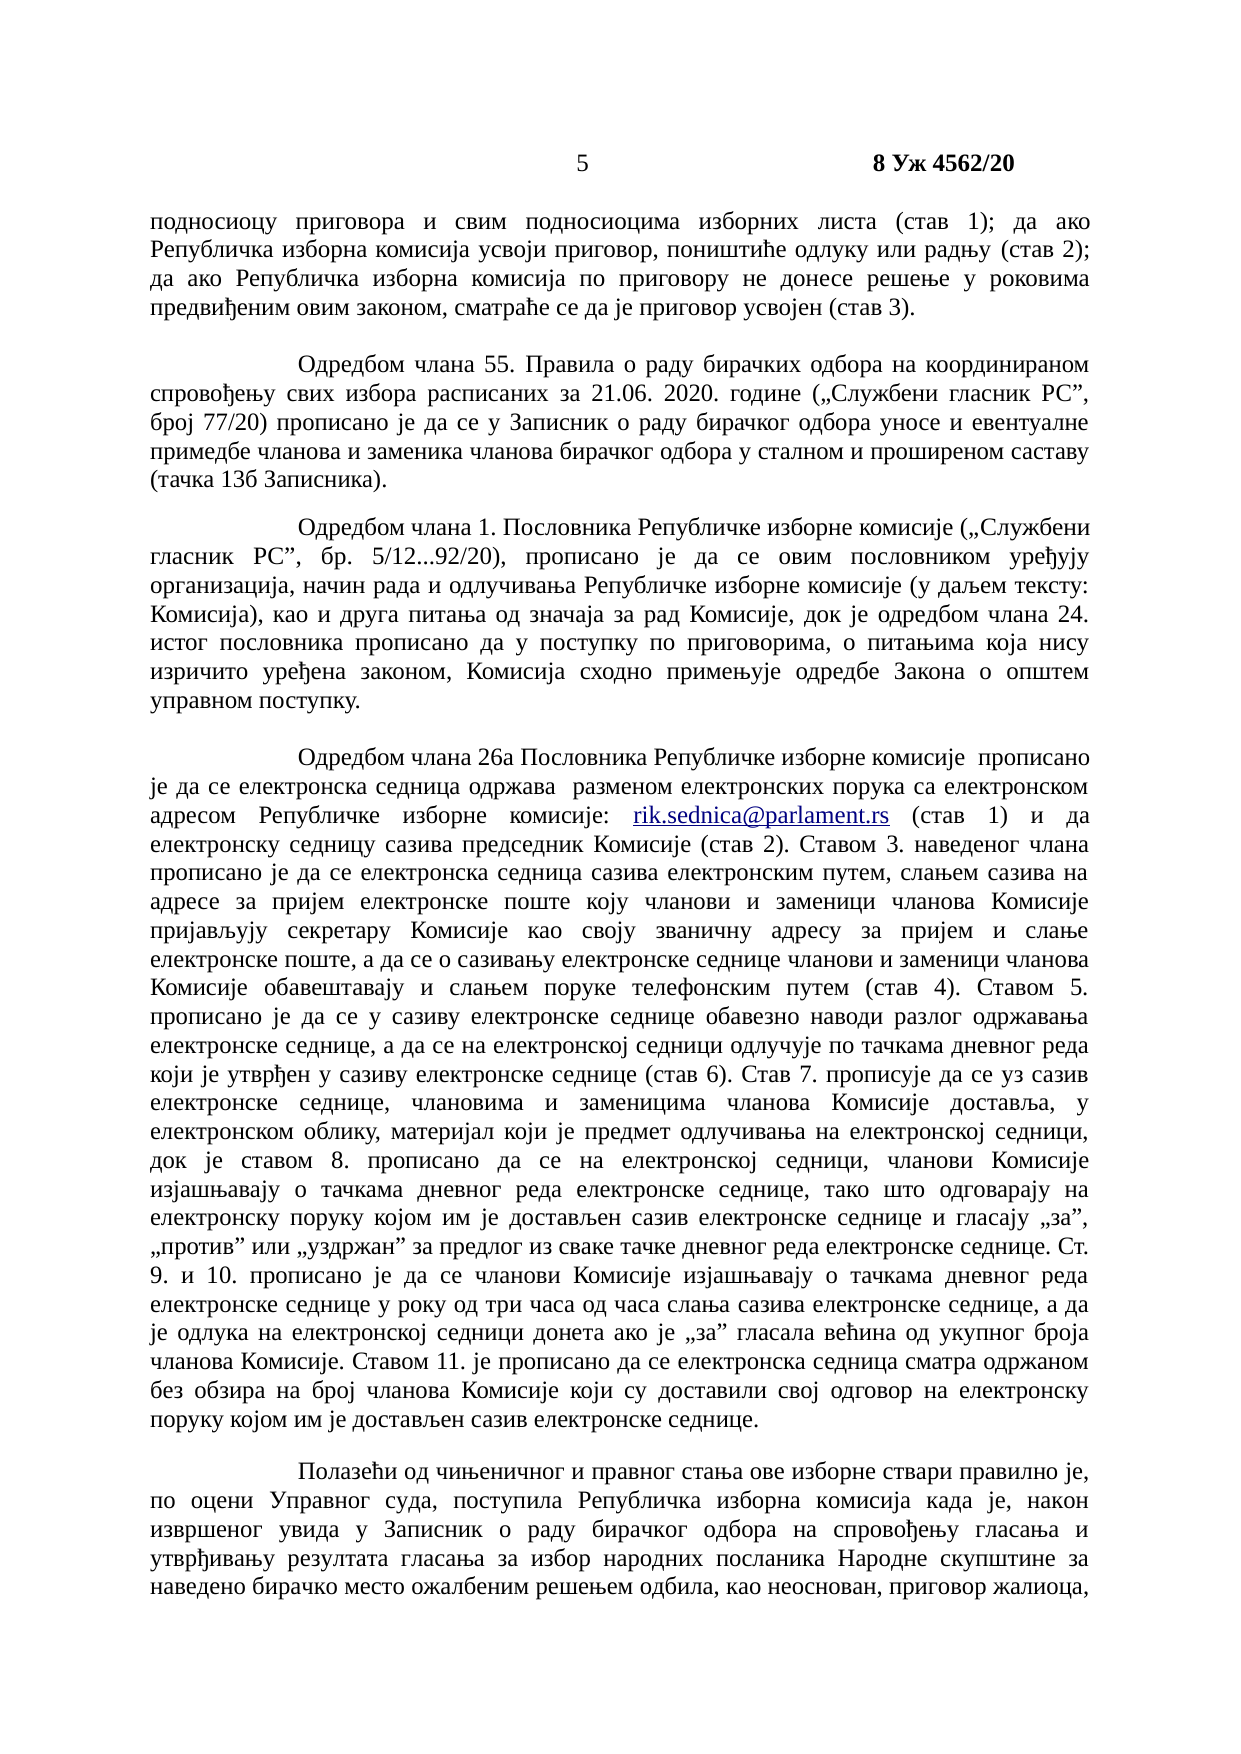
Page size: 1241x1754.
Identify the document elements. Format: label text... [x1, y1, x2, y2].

text Одредбом члана 26а Пословника Републичке изборне комисије прописано је да се електронска седница одржава разменом електронских порука са електронском адресом Републичке изборне комисије: rik.sednica@parlament.rs (став 1) и да електронску седницу сазива председник Комисије (став 2). Ставом 3. наведеног члана прописано је да се електронска седница сазива електронским путем, слањем сазива на адресе за пријем електронске поште коју чланови и заменици чланова Комисије пријављују секретару Комисије као своју званичну адресу за пријем и слање електронске поште, а да се о сазивању електронске седнице чланови и заменици чланова Комисије обавештавају и слањем поруке телефонским путем (став 4). Ставом 5. прописано је да се у сазиву електронске седнице обавезно наводи разлог одржавања електронске седнице, а да се на електронској седници одлучује по тачкама дневног реда који је утврђен у сазиву електронске седнице (став 6). Став 7. прописује да се уз сазив електронске седнице, члановима и заменицима чланова Комисије доставља, у електронском облику, материјал који је предмет одлучивања на електронској седници, док је ставом 8. прописано да се на електронској седници, чланови Комисије изјашњавају о тачкама дневног реда електронске седнице, тако што одговарају на електронску поруку којом им је достављен сазив електронске седнице и гласају „за”, „против” или „уздржан” за предлог из сваке тачке дневног реда електронске седнице. Ст. 9. и 10. прописано је да се чланови Комисије изјашњавају о тачкама дневног реда електронске седнице у року од три часа од часа слања сазива електронске седнице, а да је одлука на електронској седници донета ако је „за” гласала већина од укупног броја чланова Комисије. Ставом 11. је прописано да се електронска седница сматра одржаном без обзира на број чланова Комисије који су доставили свој одговор на електронску поруку којом им је достављен сазив електронске седнице. [150, 742, 1090, 1432]
text Полазећи од чињеничног и правног стања ове изборне ствари правилно је, по оцени Управног суда, поступила Републичка изборна комисија када је, након извршеног увида у Записник о раду бирачког одбора на спровођењу гласања и утврђивању резултата гласања за избор народних посланика Народне скупштине за наведено бирачко место ожалбеним решењем одбила, као неоснован, приговор жалиоца, [150, 1456, 1090, 1600]
text подносиоцу приговора и свим подносиоцима изборних листа (став 1); да ако Републичка изборна комисија усвоји приговор, поништиће одлуку или радњу (став 2); да ако Републичка изборна комисија по приговору не донесе решење у роковима предвиђеним овим законом, сматраће се да је приговор усвојен (став 3). [150, 206, 1090, 321]
text Одредбом члана 55. Правила о раду бирачких одбора на координираном спровођењу свих избора расписаних за 21.06. 2020. године („Службени гласник РС”, број 77/20) прописано је да се у Записник о раду бирачког одбора уносе и евентуалне примедбе чланова и заменика чланова бирачког одбора у сталном и проширеном саставу (тачка 13б Записника). [150, 349, 1090, 493]
text Одредбом члана 1. Пословника Републичке изборне комисије („Службени гласник РС”, бр. 5/12...92/20), прописано је да се овим пословником уређују организација, начин рада и одлучивања Републичке изборне комисије (у даљем тексту: Комисија), као и друга питања од значаја за рад Комисије, док је одредбом члана 24. истог пословника прописано да у поступку по приговорима, о питањима која нису изричито уређена законом, Комисија сходно примењује одредбе Закона о општем управном поступку. [150, 512, 1090, 714]
